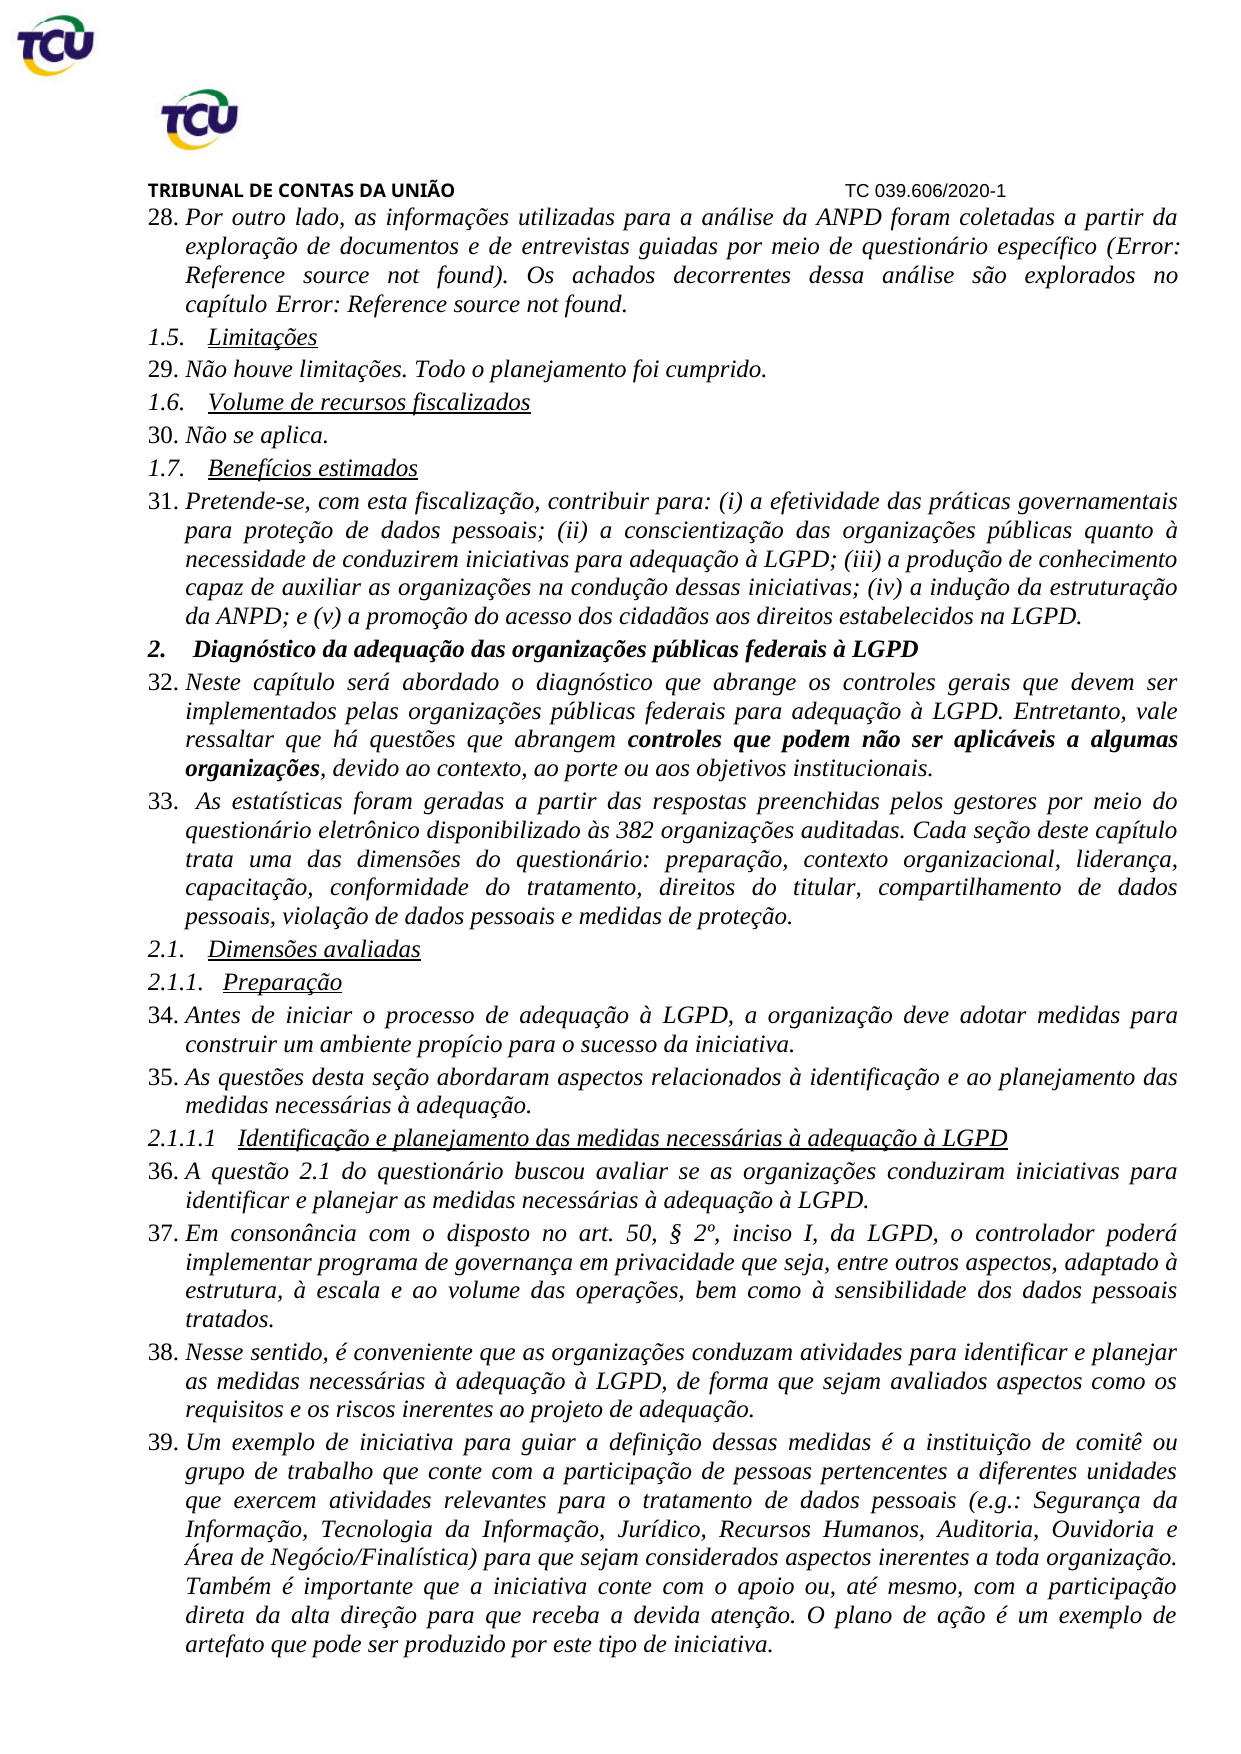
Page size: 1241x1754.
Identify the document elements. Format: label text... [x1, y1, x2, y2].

subtitle Benefícios estimados [148, 453, 1181, 482]
list Antes de iniciar o processo de adequação à LGPD, a organização deve adotar medidas para construir um ambiente propício para o sucesso da iniciativa. [148, 1000, 1181, 1057]
list Por outro lado, as informações utilizadas para a análise da ANPD foram coletadas a partir da exploração de documentos e de entrevistas guiadas por meio de questionário específico (Erro: Origem da referência não encontrada). Os achados decorrentes dessa análise são explorados no capítulo Erro: Origem da referência não encontrada. [148, 202, 1181, 317]
list As questões desta seção abordaram aspectos relacionados à identificação e ao planejamento das medidas necessárias à adequação. [148, 1062, 1181, 1119]
list A questão 2.1 do questionário buscou avaliar se as organizações conduziram iniciativas para identificar e planejar as medidas necessárias à adequação à LGPD. [148, 1156, 1181, 1214]
list As estatísticas foram geradas a partir das respostas preenchidas pelos gestores por meio do questionário eletrônico disponibilizado às 382 organizações auditadas. Cada seção deste capítulo trata uma das dimensões do questionário: preparação, contexto organizacional, liderança, capacitação, conformidade do tratamento, direitos do titular, compartilhamento de dados pessoais, violação de dados pessoais e medidas de proteção. [148, 786, 1181, 930]
list Não houve limitações. Todo o planejamento foi cumprido. [148, 354, 1181, 383]
list Pretende-se, com esta fiscalização, contribuir para: (i) a efetividade das práticas governamentais para proteção de dados pessoais; (ii) a conscientização das organizações públicas quanto à necessidade de conduzirem iniciativas para adequação à LGPD; (iii) a produção de conhecimento capaz de auxiliar as organizações na condução dessas iniciativas; (iv) a indução da estruturação da ANPD; e (v) a promoção do acesso dos cidadãos aos direitos estabelecidos na LGPD. [148, 486, 1181, 630]
list Neste capítulo será abordado o diagnóstico que abrange os controles gerais que devem ser implementados pelas organizações públicas federais para adequação à LGPD. Entretanto, vale ressaltar que há questões que abrangem controles que podem não ser aplicáveis a algumas organizações, devido ao contexto, ao porte ou aos objetivos institucionais. [148, 667, 1181, 782]
subtitle Limitações [148, 322, 1181, 350]
subtitle Dimensões avaliadas [148, 934, 1181, 963]
list Não se aplica. [148, 420, 1181, 449]
subtitle Volume de recursos fiscalizados [148, 387, 1181, 416]
subtitle Diagnóstico da adequação das organizações públicas federais à LGPD [148, 634, 1181, 663]
list Nesse sentido, é conveniente que as organizações conduzam atividades para identificar e planejar as medidas necessárias à adequação à LGPD, de forma que sejam avaliados aspectos como os requisitos e os riscos inerentes ao projeto de adequação. [148, 1337, 1181, 1423]
subtitle Preparação [148, 967, 1181, 996]
subtitle Identificação e planejamento das medidas necessárias à adequação à LGPD [148, 1123, 1181, 1152]
list Em consonância com o disposto no art. 50, § 2º, inciso I, da LGPD, o controlador poderá implementar programa de governança em privacidade que seja, entre outros aspectos, adaptado à estrutura, à escala e ao volume das operações, bem como à sensibilidade dos dados pessoais tratados. [148, 1218, 1181, 1333]
list Um exemplo de iniciativa para guiar a definição dessas medidas é a instituição de comitê ou grupo de trabalho que conte com a participação de pessoas pertencentes a diferentes unidades que exercem atividades relevantes para o tratamento de dados pessoais (e.g.: Segurança da Informação, Tecnologia da Informação, Jurídico, Recursos Humanos, Auditoria, Ouvidoria e Área de Negócio/Finalística) para que sejam considerados aspectos inerentes a toda organização. Também é importante que a iniciativa conte com o apoio ou, até mesmo, com a participação direta da alta direção para que receba a devida atenção. O plano de ação é um exemplo de artefato que pode ser produzido por este tipo de iniciativa. [148, 1427, 1181, 1657]
